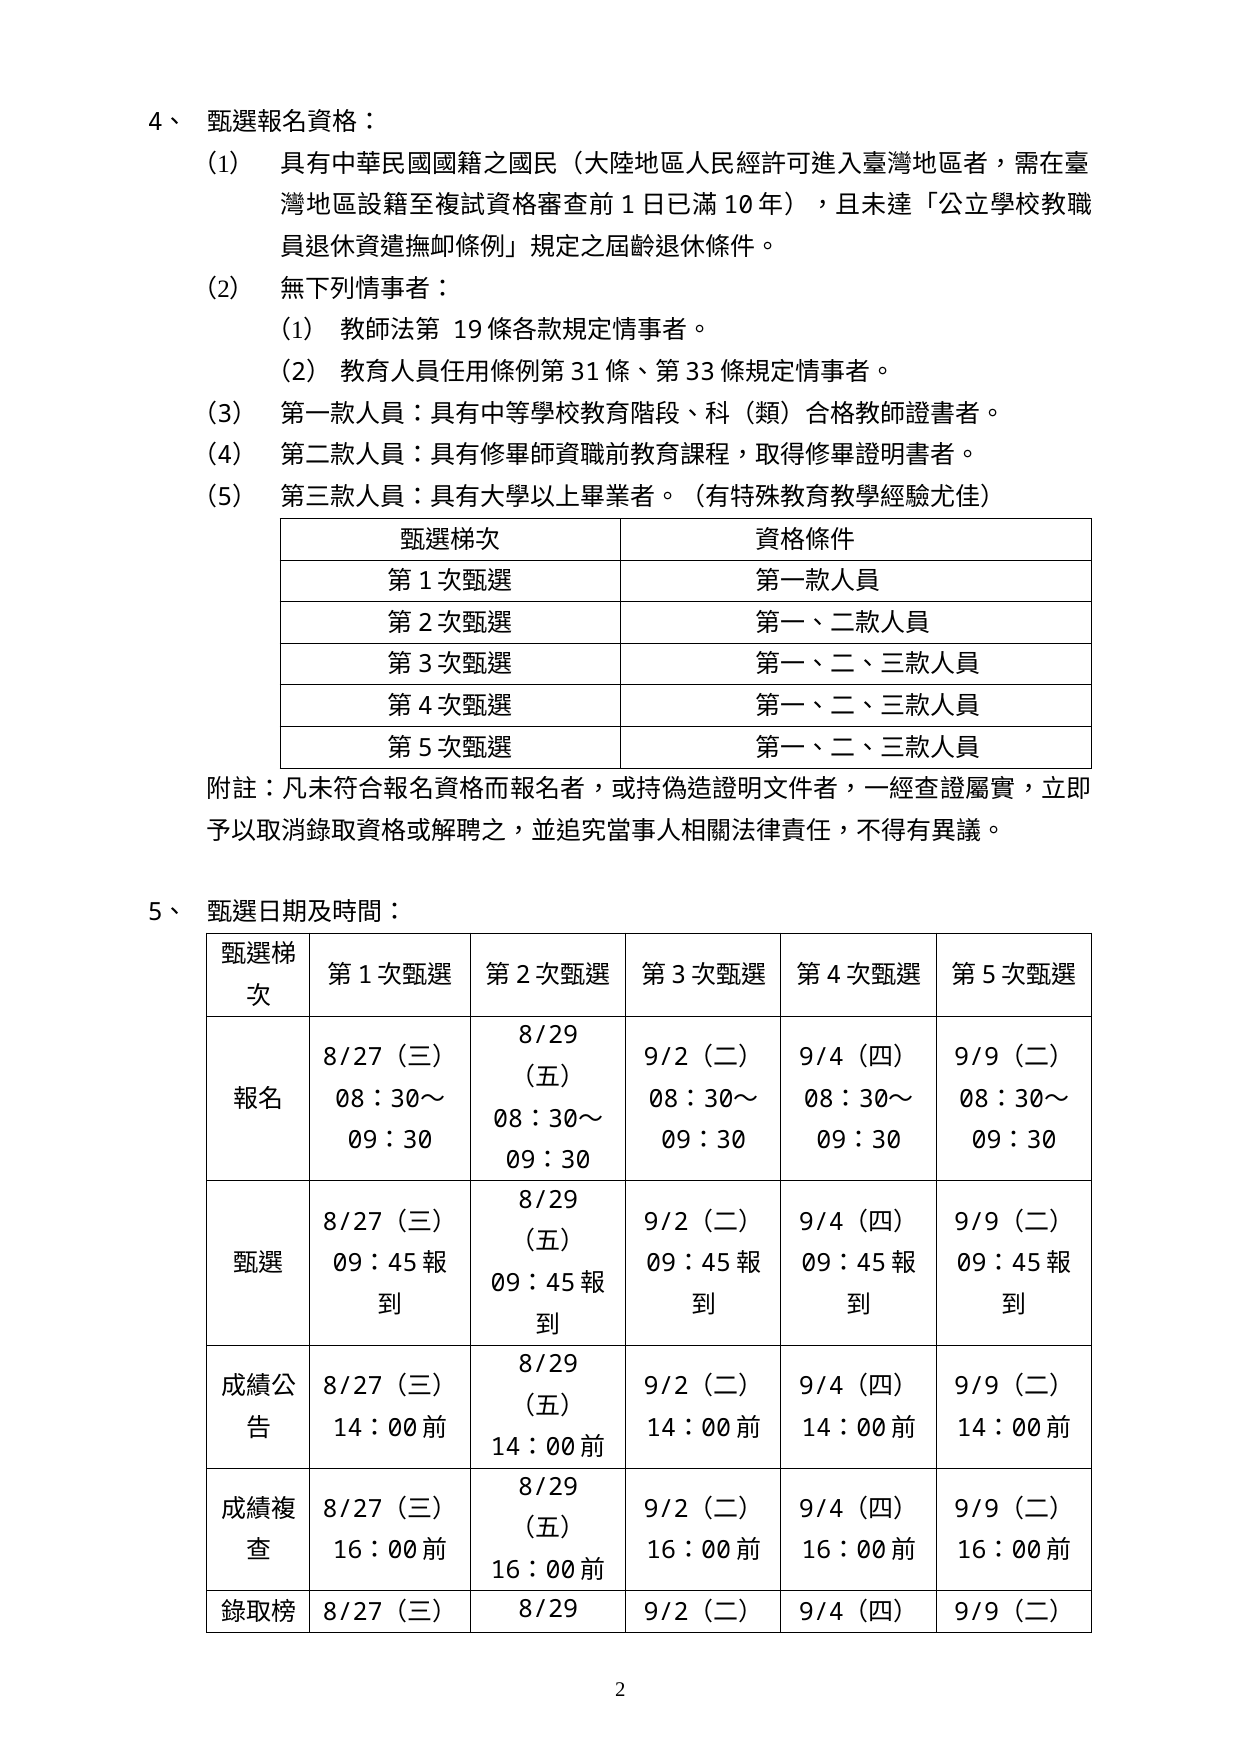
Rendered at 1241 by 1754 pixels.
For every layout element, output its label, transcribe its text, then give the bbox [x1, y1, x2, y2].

table_cell 9/2（二） 14：00前 [626, 1346, 780, 1467]
table_header 第1次甄選 [310, 934, 470, 1016]
table_cell 9/9（二） 16：00前 [937, 1469, 1091, 1590]
table_cell 8/27（三） 14：00前 [310, 1346, 470, 1467]
list 無下列情事者： [192, 268, 1092, 304]
table_cell 8/27（三） 09：45報到 [310, 1181, 470, 1345]
table_header 第3次甄選 [626, 934, 780, 1016]
table_cell 9/2（二） [626, 1591, 780, 1632]
table_header 資格條件 [621, 519, 1091, 560]
table_cell 第一、二款人員 [621, 602, 1091, 643]
table_cell 第一款人員 [621, 561, 1091, 601]
table_cell 9/4（四） [781, 1591, 936, 1632]
list 具有中華民國國籍之國民（大陸地區人民經許可進入臺灣地區者，需在臺灣地區設籍至複試資格審查前1日已滿10年），且未達「公立學校教職員退休資遣撫卹條例」規定之屆齡退休條件。 [192, 143, 1092, 263]
list 甄選日期及時間： [148, 891, 1092, 927]
table_cell 第一、二、三款人員 [621, 644, 1091, 684]
table_header 第2次甄選 [471, 934, 625, 1016]
table_header 甄選梯次 [281, 519, 620, 560]
list 第二款人員：具有修畢師資職前教育課程，取得修畢證明書者。 [192, 435, 1092, 471]
table_cell 8/29（五） 09：45報到 [471, 1181, 625, 1345]
table_header 甄選梯次 [207, 934, 309, 1016]
table_cell 第一、二、三款人員 [621, 727, 1091, 767]
table_cell 第4次甄選 [281, 685, 620, 726]
table_cell 9/4（四） 14：00前 [781, 1346, 936, 1467]
table_cell 9/2（二） 16：00前 [626, 1469, 780, 1590]
table_cell 9/4（四） 16：00前 [781, 1469, 936, 1590]
table_cell 8/29（五） 16：00前 [471, 1469, 625, 1590]
table_cell 8/29（五） 08：30～09：30 [471, 1017, 625, 1180]
table_cell 9/4（四） 09：45報到 [781, 1181, 936, 1345]
table_cell 成績公告 [207, 1346, 309, 1467]
table_cell 8/27（三） 08：30～09：30 [310, 1017, 470, 1180]
table_cell 9/4（四） 08：30～09：30 [781, 1017, 936, 1180]
table_cell 8/29 [471, 1591, 625, 1632]
table_cell 9/9（二） [937, 1591, 1091, 1632]
text 附註：凡未符合報名資格而報名者，或持偽造證明文件者，一經查證屬實，立即予以取消錄取資格或解聘之，並追究當事人相關法律責任，不得有異議。 [207, 768, 1092, 846]
table_cell 第一、二、三款人員 [621, 685, 1091, 726]
table_cell 8/29（五） 14：00前 [471, 1346, 625, 1467]
table_cell 第2次甄選 [281, 602, 620, 643]
table_cell 甄選 [207, 1181, 309, 1345]
table_cell 第1次甄選 [281, 561, 620, 601]
table_cell 9/2（二） 08：30～09：30 [626, 1017, 780, 1180]
table_cell 9/9（二） 14：00前 [937, 1346, 1091, 1467]
table_cell 9/2（二） 09：45報到 [626, 1181, 780, 1345]
list 教師法第 19條各款規定情事者。 [266, 310, 1092, 346]
table_header 第5次甄選 [937, 934, 1091, 1016]
table_cell 8/27（三） 16：00前 [310, 1469, 470, 1590]
table_cell 9/9（二） 09：45報到 [937, 1181, 1091, 1345]
table_header 第4次甄選 [781, 934, 936, 1016]
table_cell 第3次甄選 [281, 644, 620, 684]
table_cell 第5次甄選 [281, 727, 620, 767]
table_cell 成績複查 [207, 1469, 309, 1590]
list 第一款人員：具有中等學校教育階段、科（類）合格教師證書者。 [192, 393, 1092, 429]
table_cell 9/9（二） 08：30～09：30 [937, 1017, 1091, 1180]
list 教育人員任用條例第31條、第33條規定情事者。 [266, 351, 1092, 388]
table_cell 錄取榜 [207, 1591, 309, 1632]
list 第三款人員：具有大學以上畢業者。（有特殊教育教學經驗尤佳） [192, 476, 1092, 513]
table_cell 8/27（三） [310, 1591, 470, 1632]
list 甄選報名資格： [148, 101, 1092, 138]
table_cell 報名 [207, 1017, 309, 1180]
